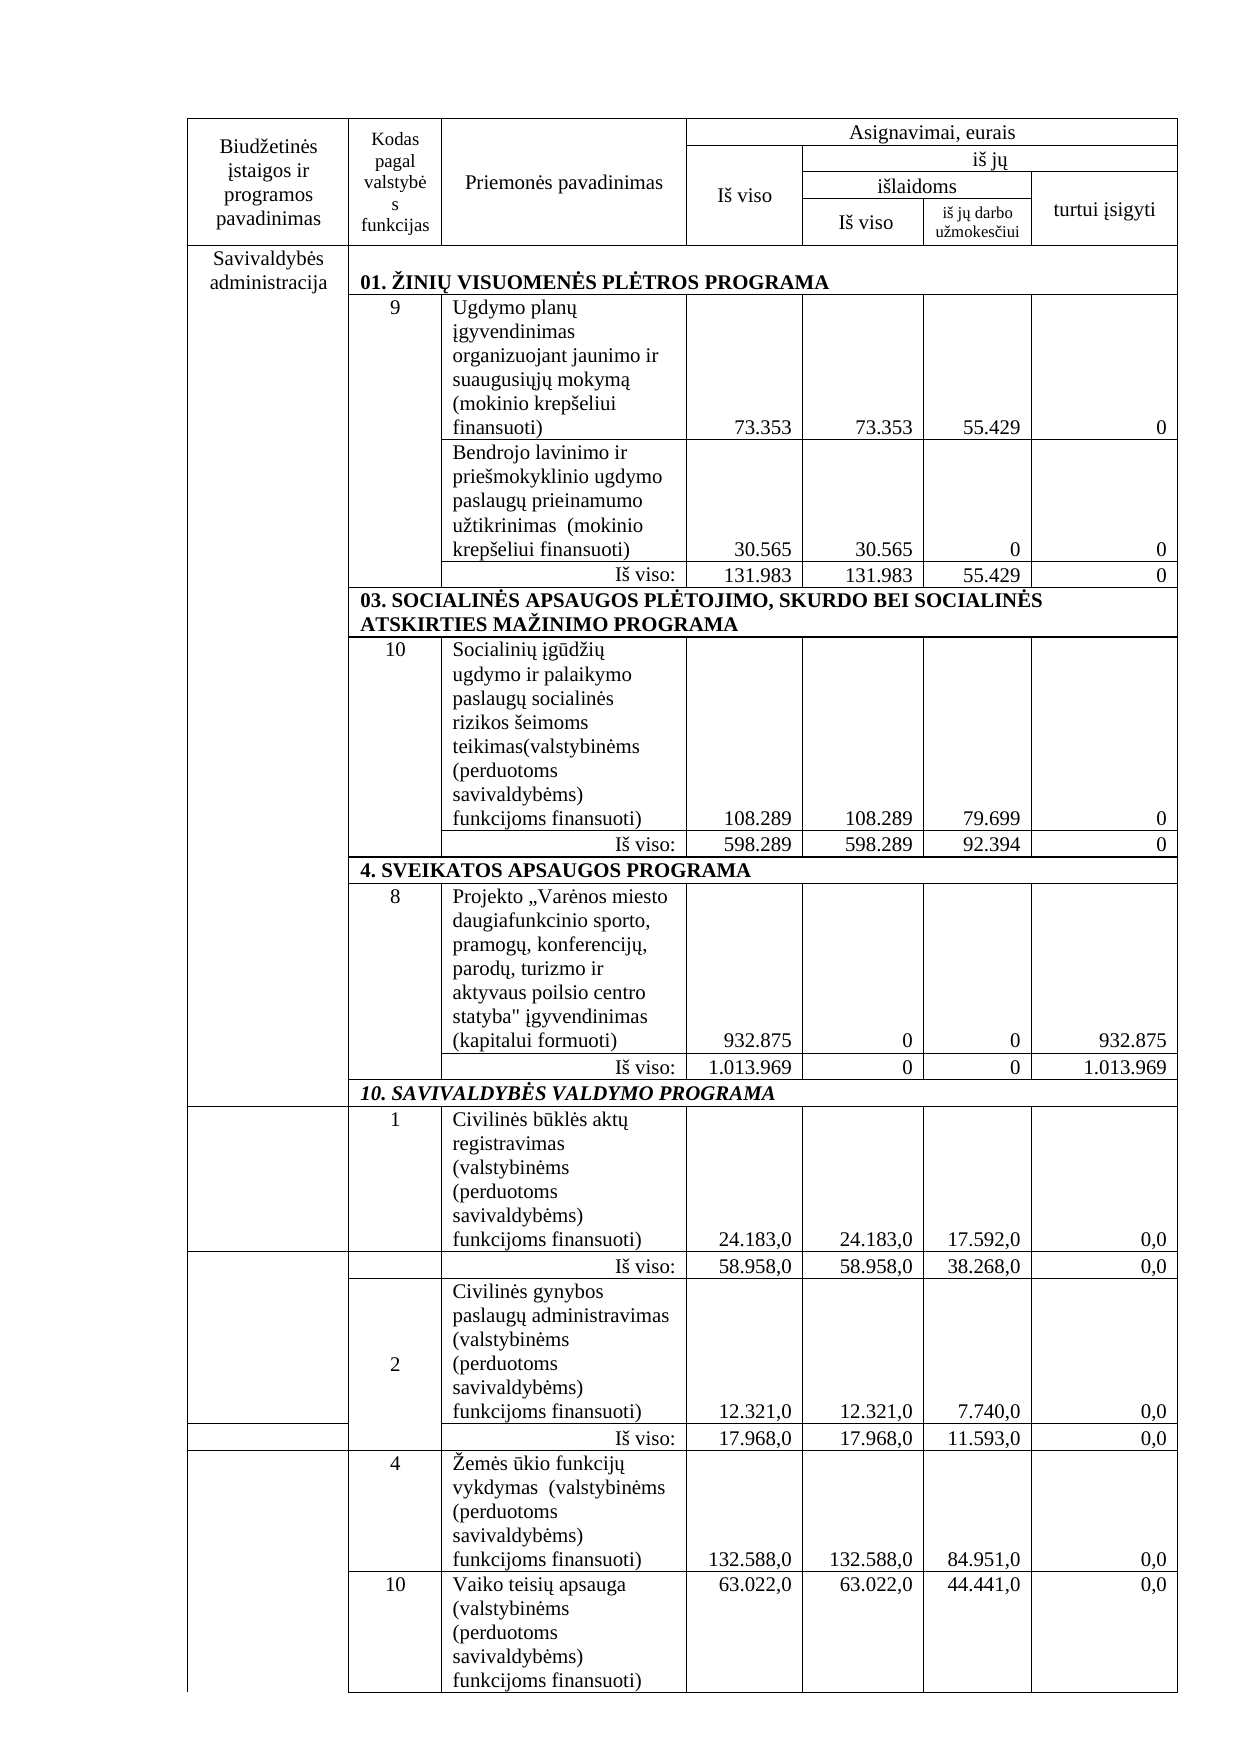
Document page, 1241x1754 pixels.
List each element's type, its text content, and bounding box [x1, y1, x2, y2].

table_cell 598.289 [803, 831, 923, 856]
table_cell 0 [1032, 295, 1177, 439]
table_cell 0 [803, 1054, 923, 1079]
table_cell Iš viso: [442, 831, 686, 856]
table_cell Bendrojo lavinimo ir priešmokyklinio ugdymo paslaugų prieinamumo užtikrinimas (mokinio krepšeliui finansuoti) [442, 440, 686, 561]
table_cell [188, 636, 348, 830]
table_cell [188, 856, 348, 883]
table_cell 10 [349, 1572, 441, 1692]
table_cell Vaiko teisių apsauga (valstybinėms (perduotoms savivaldybėms) funkcijoms finansuoti) [442, 1572, 686, 1692]
table_cell [188, 1278, 348, 1423]
table_cell 2 [349, 1279, 441, 1449]
table_cell [188, 1424, 348, 1449]
table_cell Projekto „Varėnos miesto daugiafunkcinio sporto, pramogų, konferencijų, parodų, turizmo ir aktyvaus poilsio centro statyba" įgyvendinimas (kapitalui formuoti) [442, 884, 686, 1052]
table_cell 108.289 [803, 638, 923, 830]
table_cell 30.565 [803, 440, 923, 561]
table_cell Iš viso [687, 146, 802, 245]
table_cell 84.951,0 [924, 1451, 1031, 1571]
table_cell 4. SVEIKATOS APSAUGOS PROGRAMA [349, 858, 1177, 883]
table_cell [188, 1571, 348, 1692]
table_cell Civilinės gynybos paslaugų administravimas (valstybinėms (perduotoms savivaldybėms) funkcijoms finansuoti) [442, 1279, 686, 1423]
table_cell 38.268,0 [924, 1252, 1031, 1278]
table_header Asignavimai, eurais [687, 119, 1177, 145]
table_cell 8 [349, 884, 441, 1052]
table_cell 932.875 [1032, 884, 1177, 1052]
table_cell [349, 1053, 441, 1079]
table_cell 1.013.969 [1032, 1054, 1177, 1079]
table_cell 0,0 [1032, 1279, 1177, 1423]
table_cell Iš viso: [442, 1252, 686, 1278]
table_cell 0 [803, 884, 923, 1052]
table_cell 58.958,0 [803, 1252, 923, 1278]
table_cell [188, 439, 348, 561]
table_cell [188, 883, 348, 1052]
table_cell 63.022,0 [803, 1572, 923, 1692]
table_cell 0 [1032, 562, 1177, 587]
table_cell 44.441,0 [924, 1572, 1031, 1692]
table_cell 4 [349, 1451, 441, 1571]
table_cell [349, 1252, 441, 1278]
table_header Biudžetinės įstaigos ir programos pavadinimas [188, 119, 348, 245]
table_cell Žemės ūkio funkcijų vykdymas (valstybinėms (perduotoms savivaldybėms) funkcijoms finansuoti) [442, 1451, 686, 1571]
table_cell 0,0 [1032, 1451, 1177, 1571]
table_cell 0,0 [1032, 1107, 1177, 1251]
table_cell 10 [349, 638, 441, 856]
table_header Priemonės pavadinimas [442, 119, 686, 245]
table_cell 12.321,0 [687, 1279, 802, 1423]
table_cell 30.565 [687, 440, 802, 561]
table_cell Civilinės būklės aktų registravimas (valstybinėms (perduotoms savivaldybėms) funkcijoms finansuoti) [442, 1107, 686, 1251]
table_cell 55.429 [924, 562, 1031, 587]
table_cell 12.321,0 [803, 1279, 923, 1423]
table_cell 55.429 [924, 295, 1031, 439]
table_cell 108.289 [687, 638, 802, 830]
table_cell 1 [349, 1107, 441, 1251]
table_cell 0 [924, 884, 1031, 1052]
table_cell 73.353 [803, 295, 923, 439]
table_cell turtui įsigyti [1032, 172, 1177, 245]
table_cell [188, 1252, 348, 1278]
table_cell 17.592,0 [924, 1107, 1031, 1251]
table_cell 58.958,0 [687, 1252, 802, 1278]
table_cell 17.968,0 [803, 1424, 923, 1449]
table_cell 0,0 [1032, 1424, 1177, 1449]
table_cell 1.013.969 [687, 1054, 802, 1079]
table_cell 73.353 [687, 295, 802, 439]
table_cell 01. ŽINIŲ VISUOMENĖS PLĖTROS PROGRAMA [349, 246, 1177, 294]
table_cell 932.875 [687, 884, 802, 1052]
table_cell [188, 1107, 348, 1251]
table_cell 0,0 [1032, 1572, 1177, 1692]
table_cell [188, 1451, 348, 1571]
table_cell 11.593,0 [924, 1424, 1031, 1449]
table_cell Savivaldybės administracija [188, 246, 348, 294]
table_cell 92.394 [924, 831, 1031, 856]
table_cell 10. SAVIVALDYBĖS VALDYMO PROGRAMA [349, 1080, 1177, 1106]
table_cell [188, 1079, 348, 1106]
table_cell Iš viso: [442, 562, 686, 587]
table_cell iš jų darbo užmokesčiui [924, 199, 1031, 245]
table_cell 131.983 [687, 562, 802, 587]
table_cell 598.289 [687, 831, 802, 856]
table_cell 131.983 [803, 562, 923, 587]
table_cell Socialinių įgūdžių ugdymo ir palaikymo paslaugų socialinės rizikos šeimoms teikimas(valstybinėms (perduotoms savivaldybėms) funkcijoms finansuoti) [442, 638, 686, 830]
table_cell 0 [1032, 831, 1177, 856]
table_cell 63.022,0 [687, 1572, 802, 1692]
table_cell [188, 1053, 348, 1079]
table_cell 03. SOCIALINĖS APSAUGOS PLĖTOJIMO, SKURDO BEI SOCIALINĖS ATSKIRTIES MAŽINIMO PROGRAMA [349, 588, 1177, 636]
table_cell Iš viso: [442, 1424, 686, 1449]
table_cell 24.183,0 [803, 1107, 923, 1251]
table_cell [188, 830, 348, 856]
table_cell [188, 561, 348, 587]
table_cell 17.968,0 [687, 1424, 802, 1449]
table_cell [188, 587, 348, 636]
table_cell 79.699 [924, 638, 1031, 830]
table_cell Iš viso [803, 199, 923, 245]
table_cell 7.740,0 [924, 1279, 1031, 1423]
table_cell Ugdymo planų įgyvendinimas organizuojant jaunimo ir suaugusiųjų mokymą (mokinio krepšeliui finansuoti) [442, 295, 686, 439]
table_header Kodas pagal valstybės funkcijas [349, 119, 441, 245]
table_cell 9 [349, 295, 441, 587]
table_cell 132.588,0 [803, 1451, 923, 1571]
table_cell išlaidoms [803, 172, 1031, 198]
table_cell 24.183,0 [687, 1107, 802, 1251]
table_cell Iš viso: [442, 1054, 686, 1079]
table_cell iš jų [803, 146, 1177, 171]
table_cell 0 [924, 1054, 1031, 1079]
table_cell 0 [1032, 638, 1177, 830]
table_cell 132.588,0 [687, 1451, 802, 1571]
table_cell 0 [924, 440, 1031, 561]
table_cell [188, 294, 348, 439]
table_cell 0 [1032, 440, 1177, 561]
table_cell 0,0 [1032, 1252, 1177, 1278]
